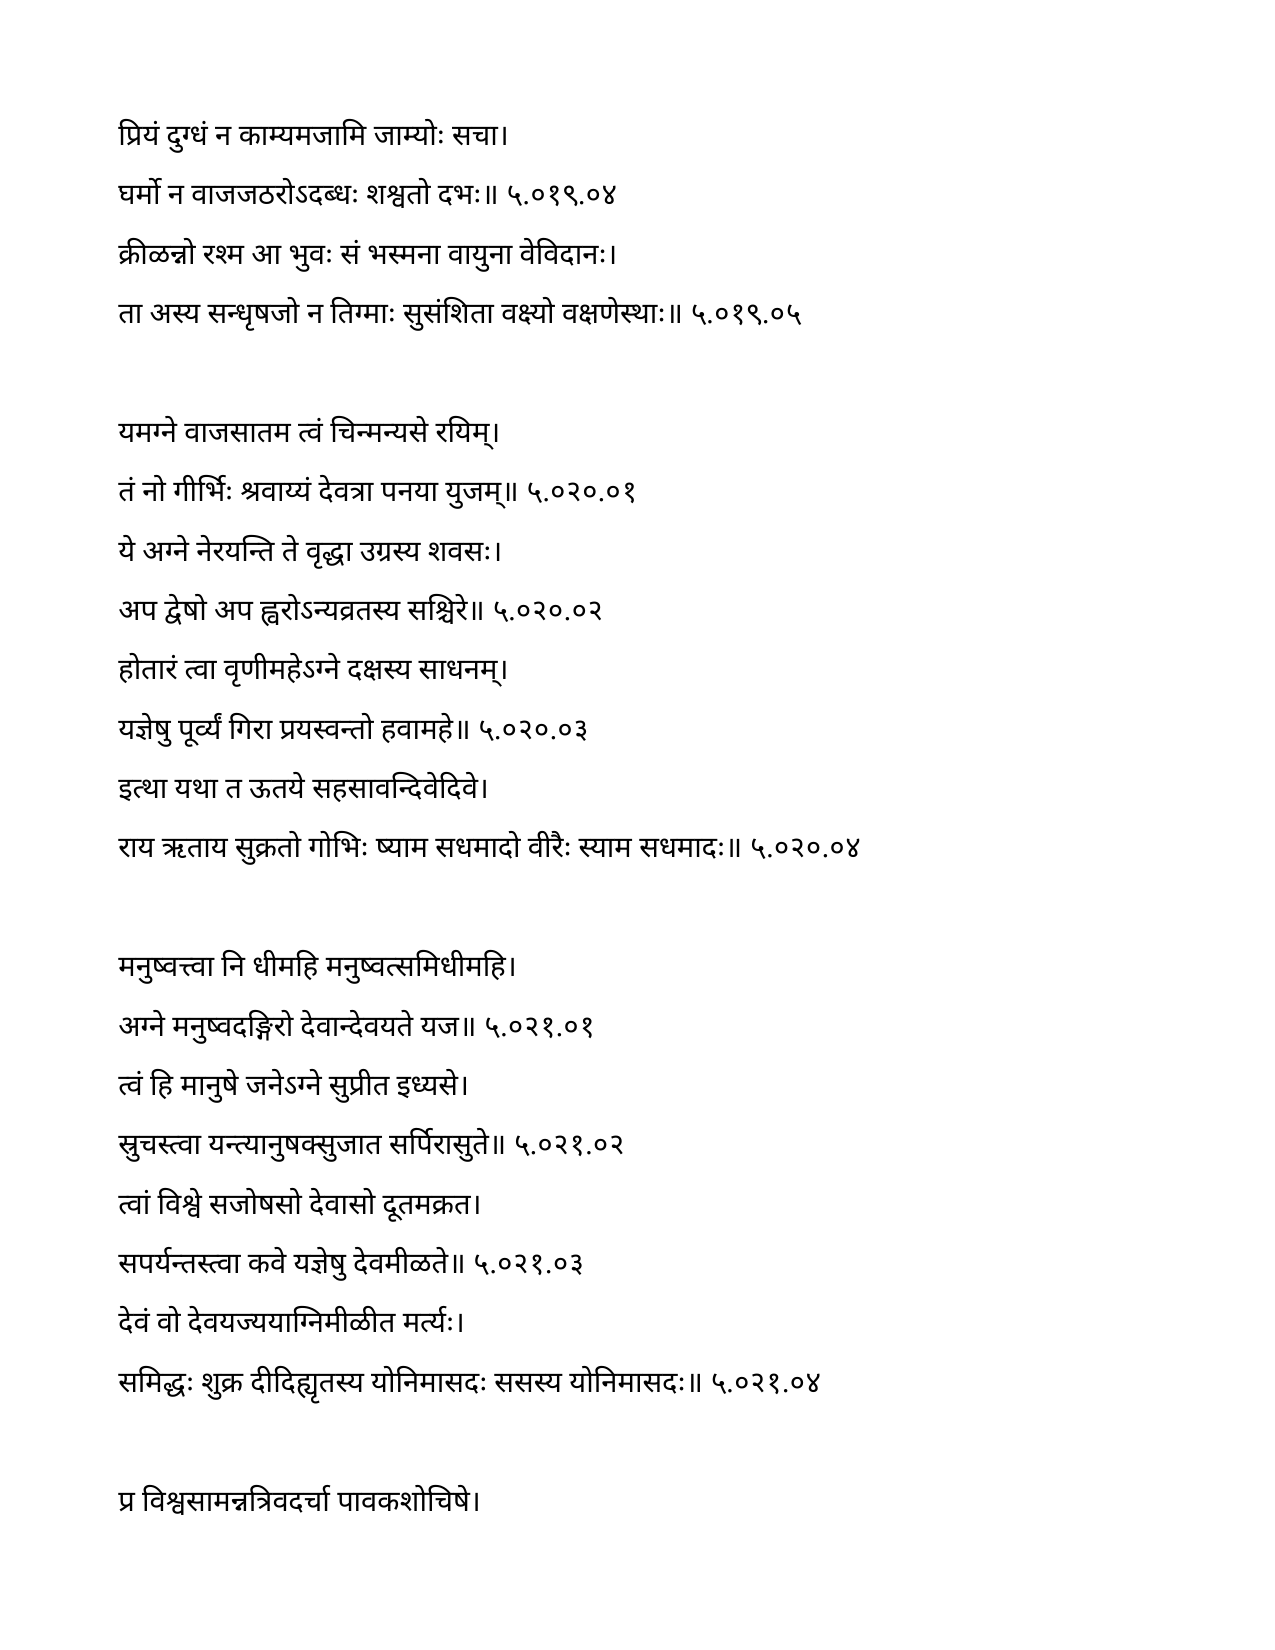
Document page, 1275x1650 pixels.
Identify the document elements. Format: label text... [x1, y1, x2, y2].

text अग्ने मनुष्वदङ्गिरो देवान्देवयते यज॥ ५.०२१.०१ [118, 1009, 1157, 1042]
text यज्ञेषु पूर्व्यं गिरा प्रयस्वन्तो हवामहे॥ ५.०२०.०३ [118, 712, 1157, 745]
text स्रुचस्त्वा यन्त्यानुषक्सुजात सर्पिरासुते॥ ५.०२१.०२ [118, 1127, 1157, 1161]
text प्र विश्वसामन्नत्रिवदर्चा पावकशोचिषे। [118, 1484, 1157, 1517]
text मनुष्वत्त्वा नि धीमहि मनुष्वत्समिधीमहि। [118, 949, 1157, 983]
text ता अस्य सन्धृषजो न तिग्माः सुसंशिता वक्ष्यो वक्षणेस्थाः॥ ५.०१९.०५ [118, 296, 1157, 330]
text समिद्धः शुक्र दीदिह्यृतस्य योनिमासदः ससस्य योनिमासदः॥ ५.०२१.०४ [118, 1365, 1157, 1398]
text अप द्वेषो अप ह्वरोऽन्यव्रतस्य सश्चिरे॥ ५.०२०.०२ [118, 593, 1157, 627]
text त्वां विश्वे सजोषसो देवासो दूतमक्रत। [118, 1187, 1157, 1220]
text राय ऋताय सुक्रतो गोभिः ष्याम सधमादो वीरैः स्याम सधमादः॥ ५.०२०.०४ [252, 831, 1157, 864]
text सपर्यन्तस्त्वा कवे यज्ञेषु देवमीळते॥ ५.०२१.०३ [118, 1246, 1157, 1280]
text प्रियं दुग्धं न काम्यमजामि जाम्योः सचा। [118, 118, 1157, 152]
text देवं वो देवयज्ययाग्निमीळीत मर्त्यः। [118, 1306, 1157, 1339]
text इत्था यथा त ऊतये सहसावन्दिवेदिवे। [118, 771, 1157, 805]
text क्रीळन्नो रश्म आ भुवः सं भस्मना वायुना वेविदानः। [118, 237, 1157, 270]
text यमग्ने वाजसातम त्वं चिन्मन्यसे रयिम्। [118, 415, 1157, 448]
text घर्मो न वाजजठरोऽदब्धः शश्वतो दभः॥ ५.०१९.०४ [118, 177, 1157, 211]
text त्वं हि मानुषे जनेऽग्ने सुप्रीत इध्यसे। [118, 1068, 1157, 1102]
text तं नो गीर्भिः श्रवाय्यं देवत्रा पनया युजम्॥ ५.०२०.०१ [118, 474, 1157, 508]
text राय ऋताय सुक्रतो गोभिः ष्याम सधमादो वीरैः स्याम सधमादः॥ ५.०२०.०४ [118, 831, 295, 864]
text होतारं त्वा वृणीमहेऽग्ने दक्षस्य साधनम्। [118, 652, 1157, 686]
text ये अग्ने नेरयन्ति ते वृद्धा उग्रस्य शवसः। [118, 534, 1157, 567]
